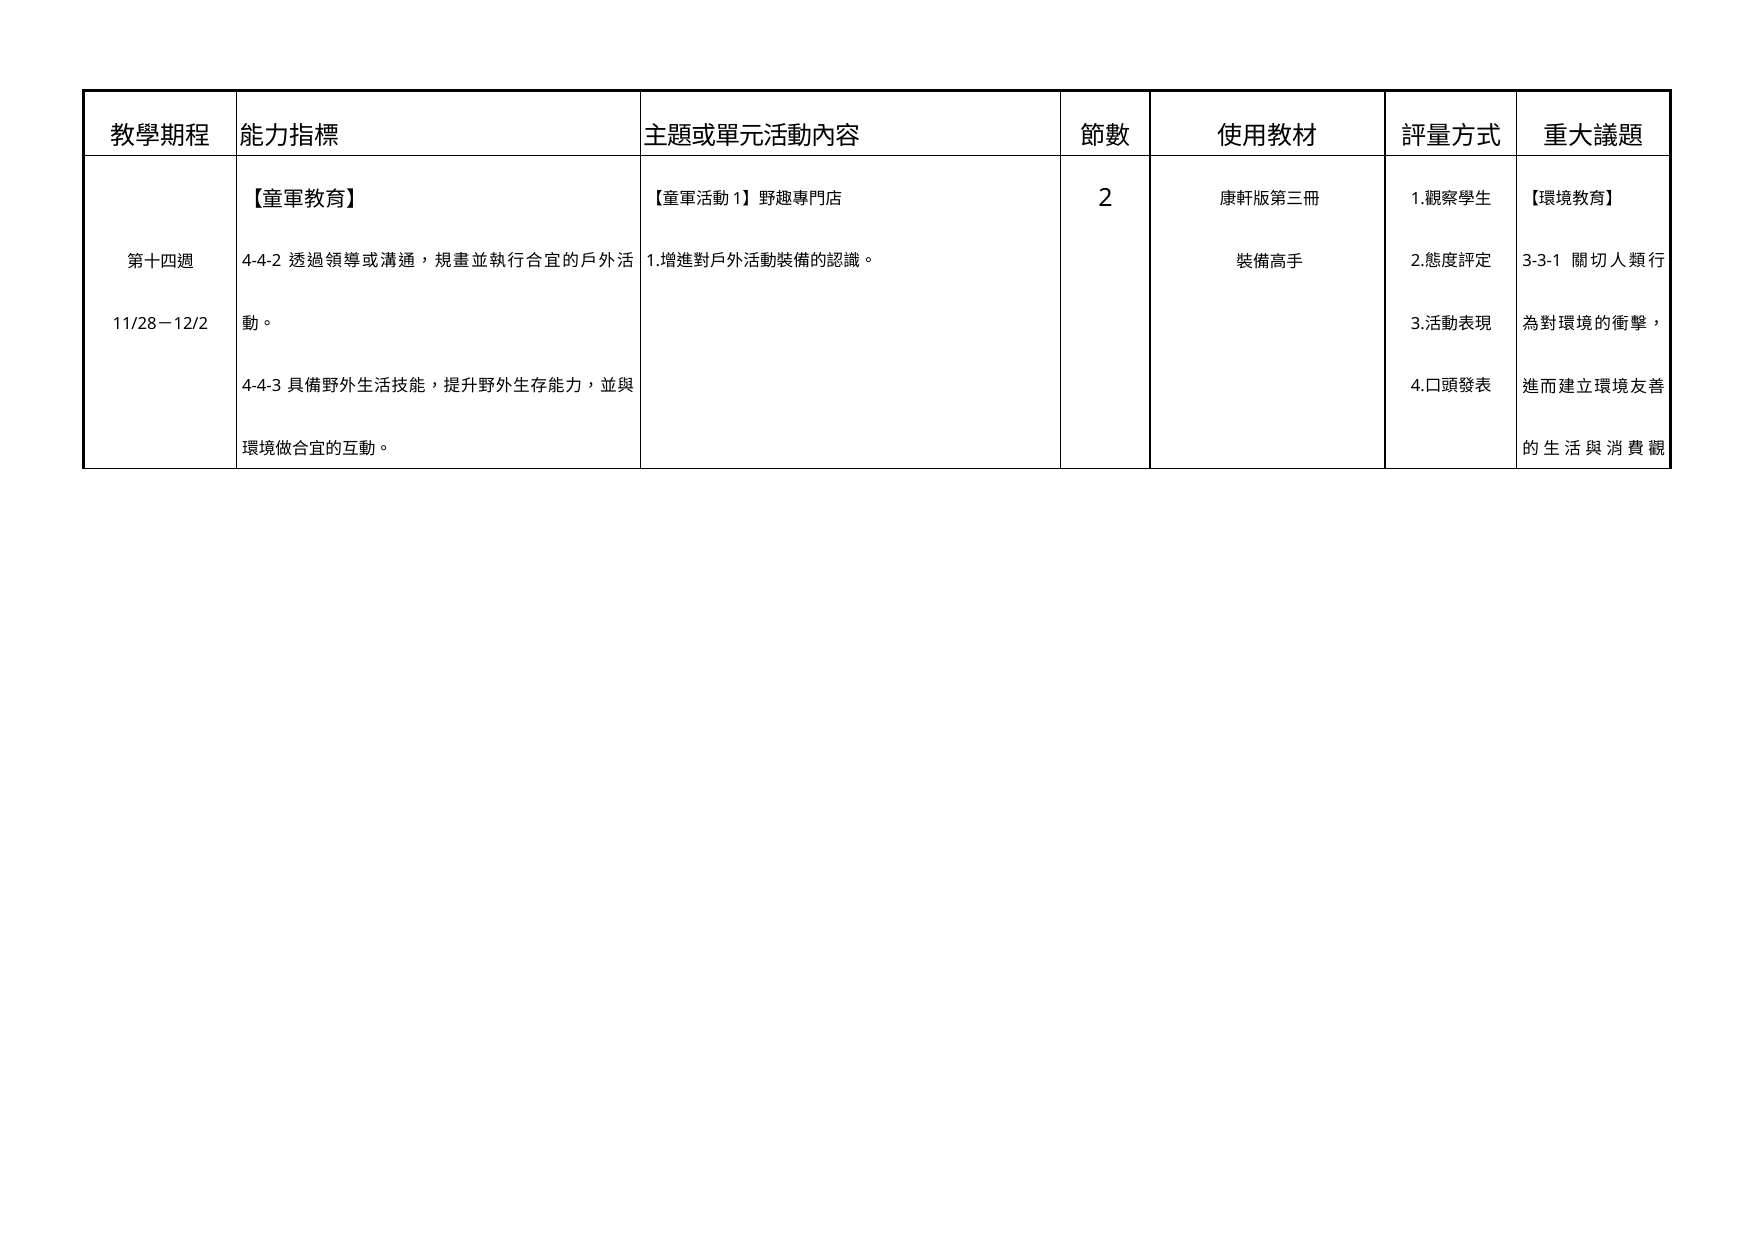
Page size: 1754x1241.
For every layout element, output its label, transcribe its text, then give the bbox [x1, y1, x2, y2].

table_header 教學期程 [85, 92, 236, 154]
table_cell 第十四週 11/28－12/2 [85, 156, 236, 468]
table_header 使用教材 [1151, 92, 1384, 154]
table_header 能力指標 [237, 92, 640, 154]
table_cell 【環境教育】 3-3-1 關切人類行為對環境的衝擊，進而建立環境友善的生活與消費觀 [1517, 156, 1669, 468]
table_cell 1.觀察學生 2.態度評定 3.活動表現 4.口頭發表 [1386, 156, 1516, 468]
table_header 重大議題 [1517, 92, 1669, 154]
table_cell 康軒版第三冊 裝備高手 [1151, 156, 1384, 468]
table_header 評量方式 [1386, 92, 1516, 154]
table_cell 2 [1061, 156, 1149, 468]
table_header 主題或單元活動內容 [641, 92, 1060, 154]
table_cell 【童軍活動1】野趣專門店 1.增進對戶外活動裝備的認識。 [641, 156, 1060, 468]
table_header 節數 [1061, 92, 1149, 154]
table_cell 【童軍教育】 4-4-2 透過領導或溝通，規畫並執行合宜的戶外活動。 4-4-3 具備野外生活技能，提升野外生存能力，並與環境做合宜的互動。 [237, 156, 640, 468]
